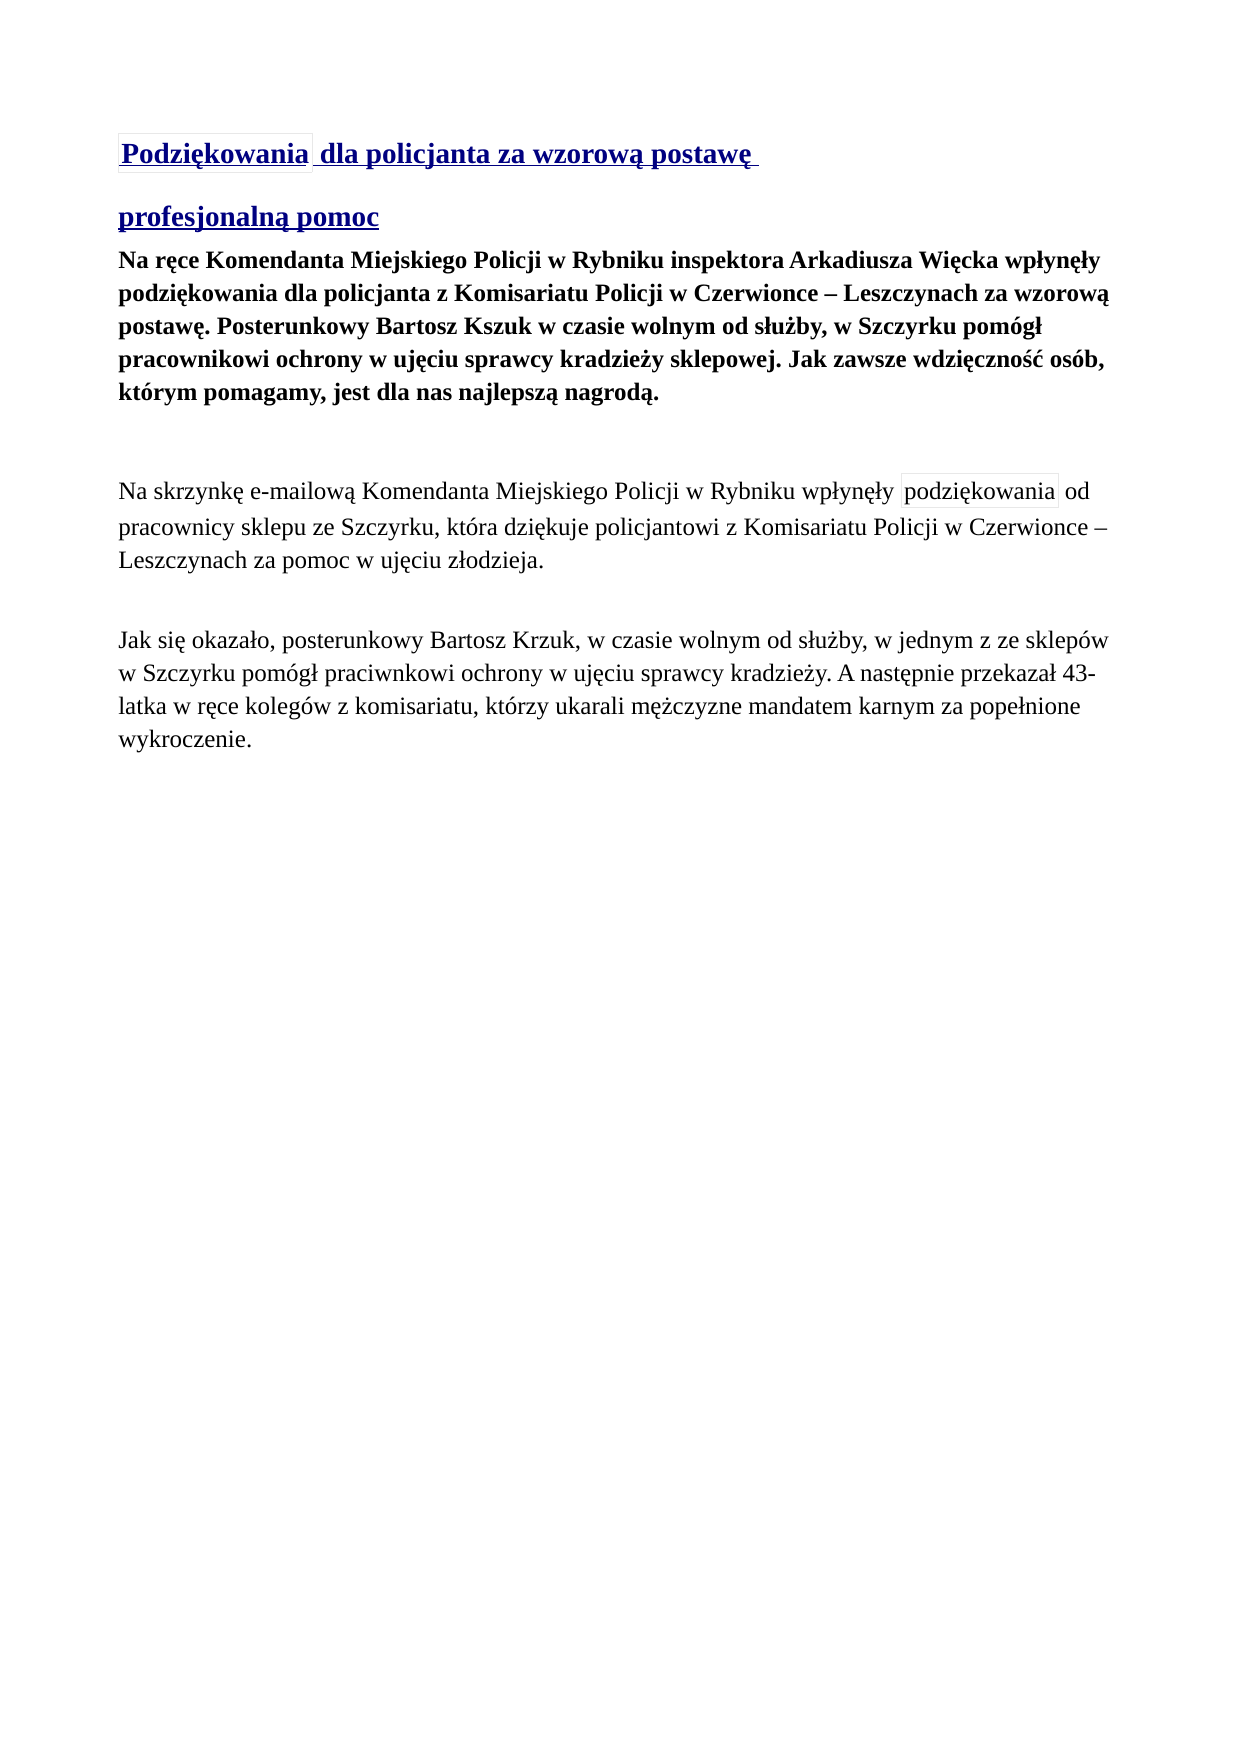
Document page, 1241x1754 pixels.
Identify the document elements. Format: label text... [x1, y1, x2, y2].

text Na ręce Komendanta Miejskiego Policji w Rybniku inspektora Arkadiusza Więcka wpłynęły podziękowania dla policjanta z Komisariatu Policji w Czerwionce – Leszczynach za wzorową postawę. Posterunkowy Bartosz Kszuk w czasie wolnym od służby, w Szczyrku pomógł pracownikowi ochrony w ujęciu sprawcy kradzieży sklepowej. Jak zawsze wdzięczność osób, którym pomagamy, jest dla nas najlepszą nagrodą. [118, 245, 1122, 406]
subtitle Podziękowania [119, 134, 312, 172]
text Na skrzynkę e-mailową Komendanta Miejskiego Policji w Rybniku wpłynęły podziękowania od pracownicy sklepu ze Szczyrku, która dziękuje policjantowi z Komisariatu Policji w Czerwionce – Leszczynach za pomoc w ujęciu złodzieja. [118, 473, 1122, 573]
text Jak się okazało, posterunkowy Bartosz Krzuk, w czasie wolnym od służby, w jednym z ze sklepów w Szczyrku pomógł praciwnkowi ochrony w ujęciu sprawcy kradzieży. A następnie przekazał 43-latka w ręce kolegów z komisariatu, którzy ukarali mężczyzne mandatem karnym za popełnione wykroczenie. [118, 592, 1122, 786]
subtitle dla policjanta za wzorową postawę [313, 133, 1122, 172]
subtitle profesjonalną pomoc [118, 199, 1122, 233]
